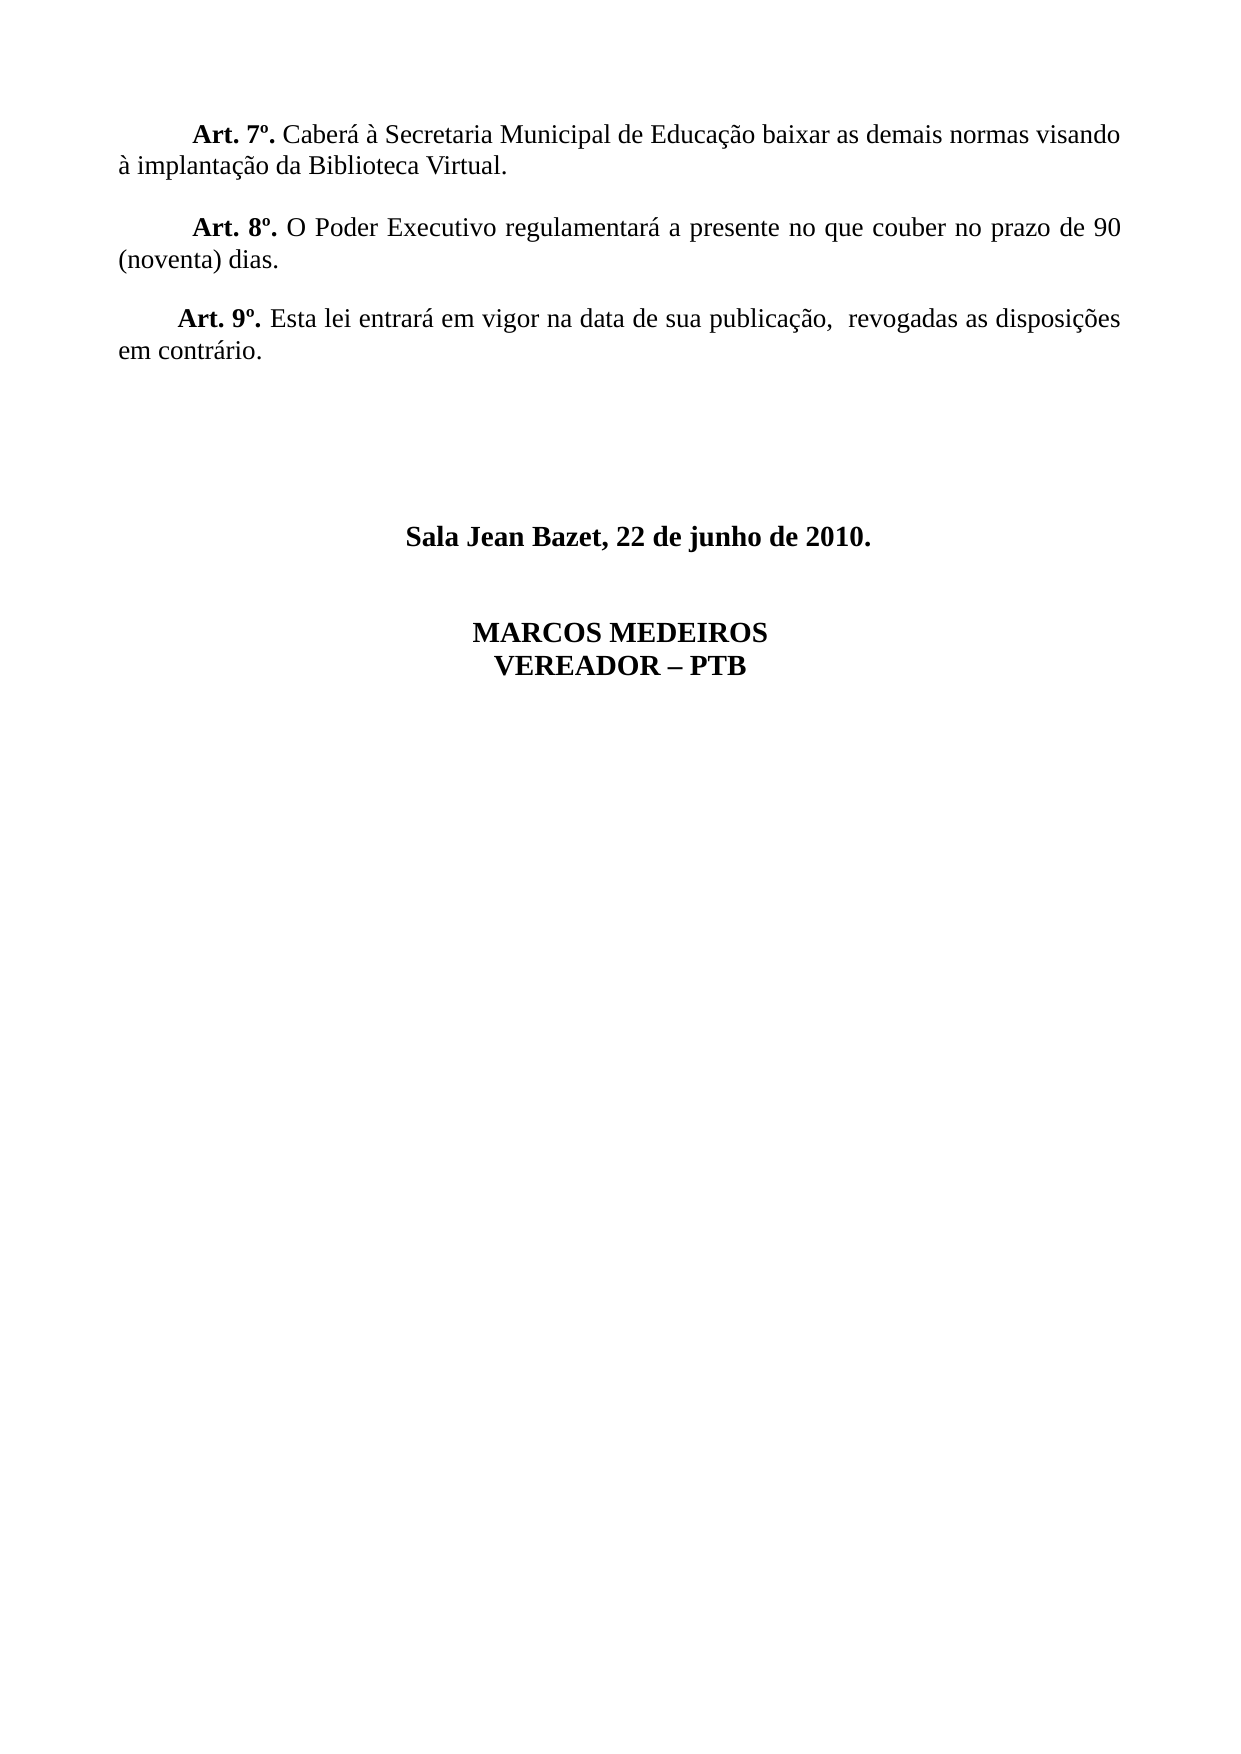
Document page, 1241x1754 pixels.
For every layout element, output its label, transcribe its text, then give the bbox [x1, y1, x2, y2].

text Sala Jean Bazet, 22 de junho de 2010. [118, 519, 1122, 552]
text VEREADOR – PTB [118, 648, 1122, 682]
text Art. 7º. Caberá à Secretaria Municipal de Educação baixar as demais normas visando à implantação da Biblioteca Virtual. [118, 118, 1122, 180]
text Art. 9º. Esta lei entrará em vigor na data de sua publicação, revogadas as disposições em contrário. [118, 303, 1122, 365]
text Art. 8º. O Poder Executivo regulamentará a presente no que couber no prazo de 90 (noventa) dias. [118, 212, 1122, 274]
text MARCOS MEDEIROS [118, 615, 1122, 648]
